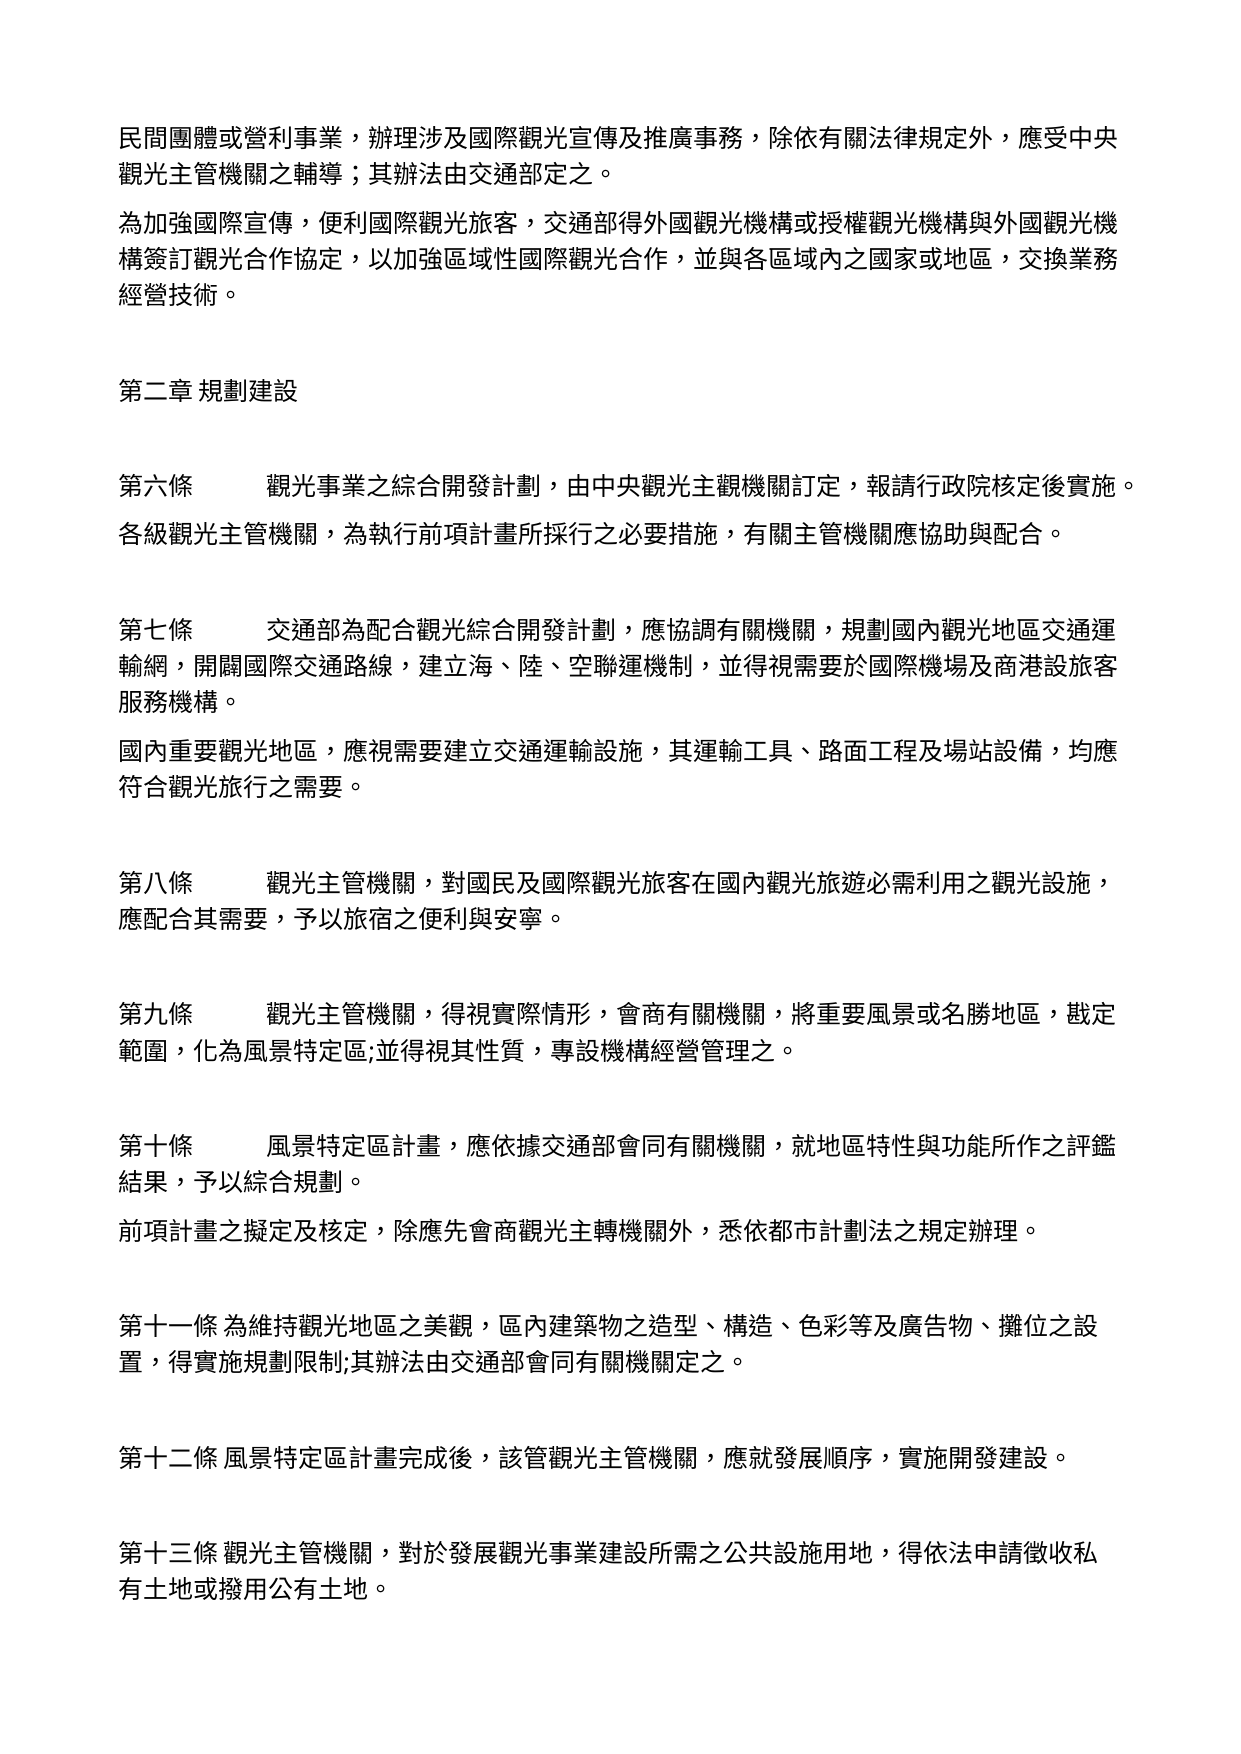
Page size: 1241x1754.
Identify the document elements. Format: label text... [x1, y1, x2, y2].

text 民間團體或營利事業，辦理涉及國際觀光宣傳及推廣事務，除依有關法律規定外，應受中央觀光主管機關之輔導；其辦法由交通部定之。 [118, 118, 1122, 191]
text 第十二條 風景特定區計畫完成後，該管觀光主管機關，應就發展順序，實施開發建設。 [118, 1438, 1122, 1474]
text 第十條 風景特定區計畫，應依據交通部會同有關機關，就地區特性與功能所作之評鑑結果，予以綜合規劃。 [118, 1126, 1122, 1199]
text 第七條 交通部為配合觀光綜合開發計劃，應協調有關機關，規劃國內觀光地區交通運輸網，開闢國際交通路線，建立海、陸、空聯運機制，並得視需要於國際機場及商港設旅客服務機構。 [118, 610, 1122, 719]
text 第十三條 觀光主管機關，對於發展觀光事業建設所需之公共設施用地，得依法申請徵收私有土地或撥用公有土地。 [118, 1533, 1122, 1606]
text 國內重要觀光地區，應視需要建立交通運輸設施，其運輸工具、路面工程及場站設備，均應符合觀光旅行之需要。 [118, 732, 1122, 804]
text 前項計畫之擬定及核定，除應先會商觀光主轉機關外，悉依都市計劃法之規定辦理。 [118, 1211, 1122, 1247]
text 第九條 觀光主管機關，得視實際情形，會商有關機關，將重要風景或名勝地區，戡定範圍，化為風景特定區;並得視其性質，專設機構經營管理之。 [118, 995, 1122, 1067]
text 第十一條 為維持觀光地區之美觀，區內建築物之造型、構造、色彩等及廣告物、攤位之設置，得實施規劃限制;其辦法由交通部會同有關機關定之。 [118, 1307, 1122, 1379]
text 第六條 觀光事業之綜合開發計劃，由中央觀光主觀機關訂定，報請行政院核定後實施。 [118, 466, 1122, 502]
text 各級觀光主管機關，為執行前項計畫所採行之必要措施，有關主管機關應協助與配合。 [118, 515, 1122, 551]
text 第二章 規劃建設 [118, 371, 1122, 407]
text 第八條 觀光主管機關，對國民及國際觀光旅客在國內觀光旅遊必需利用之觀光設施，應配合其需要，予以旅宿之便利與安寧。 [118, 863, 1122, 936]
text 為加強國際宣傳，便利國際觀光旅客，交通部得外國觀光機構或授權觀光機構與外國觀光機構簽訂觀光合作協定，以加強區域性國際觀光合作，並與各區域內之國家或地區，交換業務經營技術。 [118, 203, 1122, 312]
